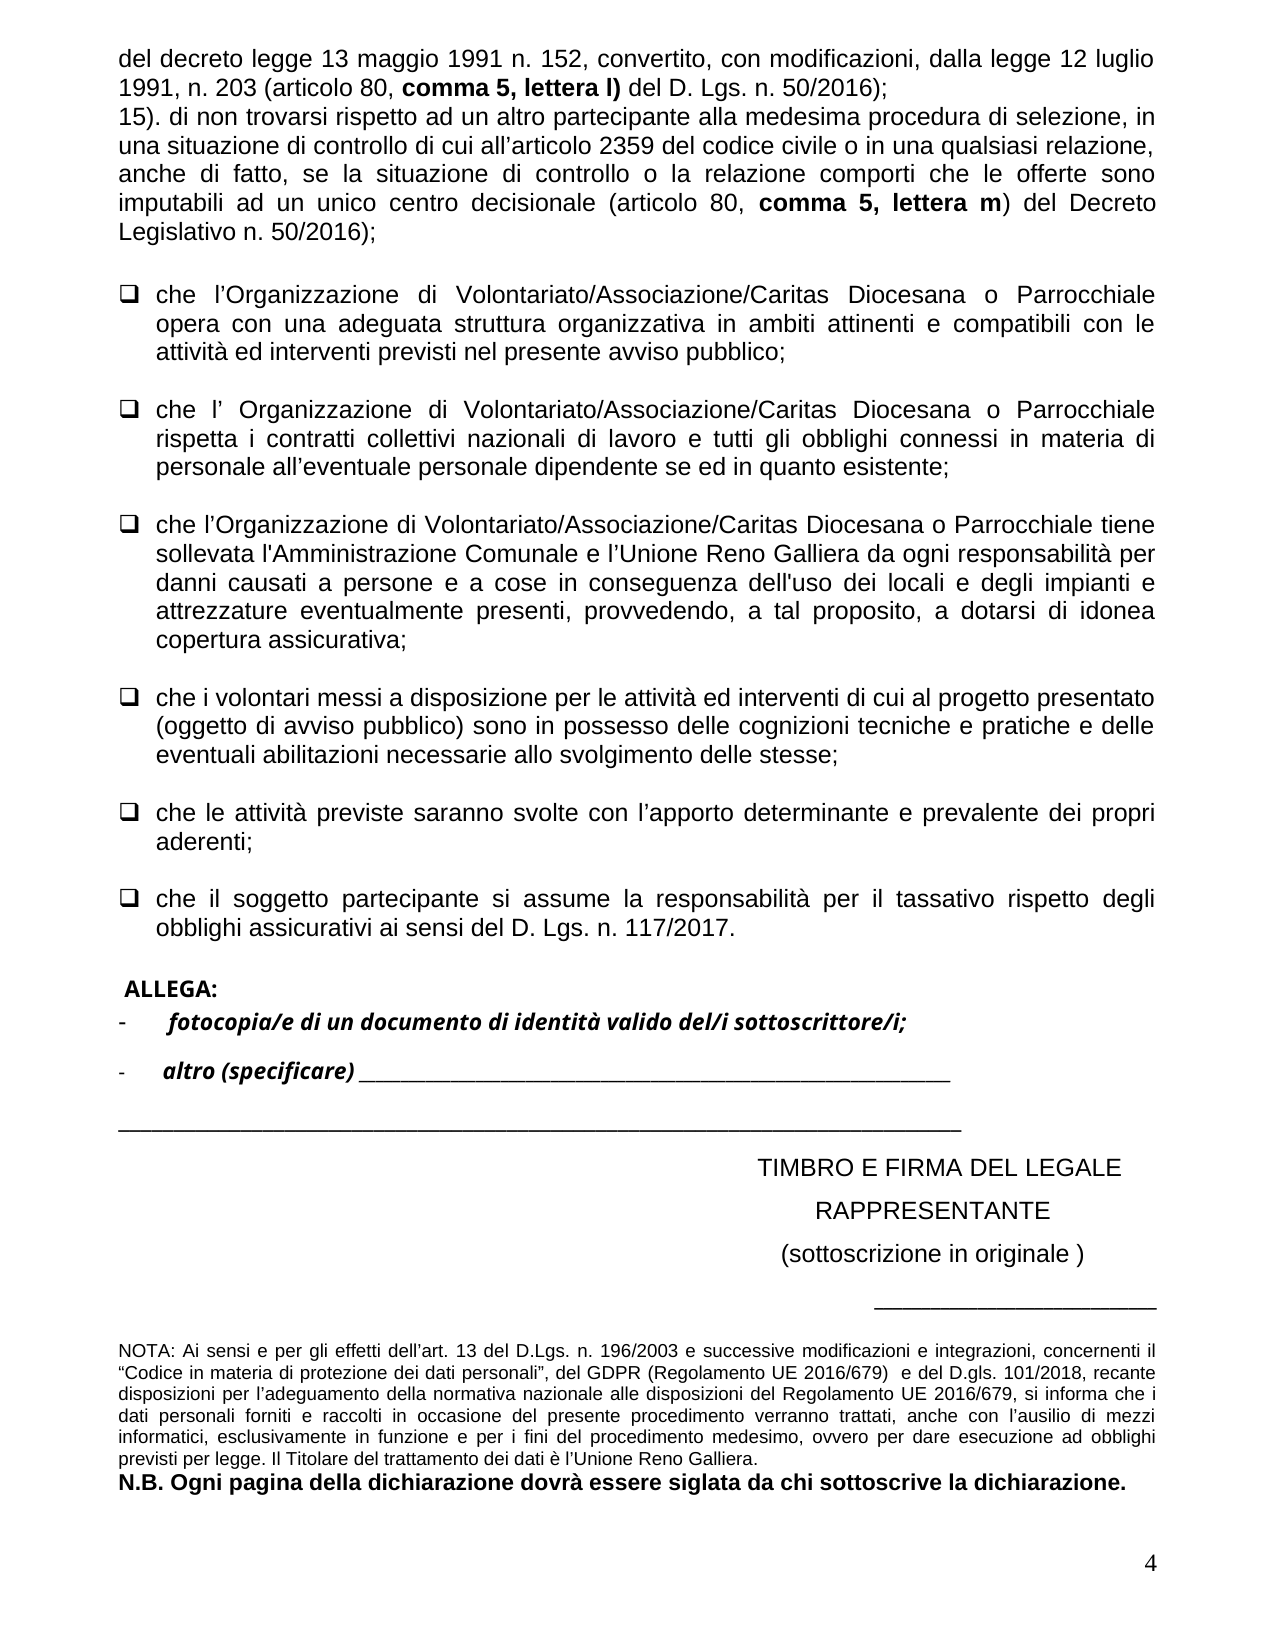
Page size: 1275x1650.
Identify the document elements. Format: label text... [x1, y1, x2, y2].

text NOTA: Ai sensi e per gli effetti dell’art. 13 del D.Lgs. n. 196/2003 e successive modificazioni e integrazioni, concernenti il “Codice in materia di protezione dei dati personali”, del GDPR (Regolamento UE 2016/679) e del D.gls. 101/2018, recante disposizioni per l’adeguamento della normativa nazionale alle disposizioni del Regolamento UE 2016/679, si informa che i dati personali forniti e raccolti in occasione del presente procedimento verranno trattati, anche con l’ausilio di mezzi informatici, esclusivamente in funzione e per i fini del procedimento medesimo, ovvero per dare esecuzione ad obblighi previsti per legge. Il Titolare del trattamento dei dati è l’Unione Reno Galliera. [118, 1340, 1157, 1469]
list che l’Organizzazione di Volontariato/Associazione/Caritas Diocesana o Parrocchiale tiene sollevata l'Amministrazione Comunale e l’Unione Reno Galliera da ogni responsabilità per danni causati a persone e a cose in conseguenza dell'uso dei locali e degli impianti e attrezzature eventualmente presenti, provvedendo, a tal proposito, a dotarsi di idonea copertura assicurativa; [118, 510, 1157, 654]
list che le attività previste saranno svolte con l’apporto determinante e prevalente dei propri aderenti; [118, 798, 1157, 855]
text N.B. Ogni pagina della dichiarazione dovrà essere siglata da chi sottoscrive la dichiarazione. [118, 1469, 1157, 1496]
text allega: [118, 973, 1143, 1004]
text ____________________________________________________________________________ [118, 1102, 1157, 1136]
text - fotocopia/e di un documento di identità valido del/i sottoscrittore/i; [118, 1004, 1143, 1038]
text TIMBRO E FIRMA DEL LEGALE RAPPRESENTANTE [709, 1153, 1157, 1225]
text 15). di non trovarsi rispetto ad un altro partecipante alla medesima procedura di selezione, in una situazione di controllo di cui all’articolo 2359 del codice civile o in una qualsiasi relazione, anche di fatto, se la situazione di controllo o la relazione comporti che le offerte sono imputabili ad un unico centro decisionale (articolo 80, comma 5, lettera m) del Decreto Legislativo n. 50/2016); [118, 102, 1157, 246]
text - altro (specificare) _______________________________________________________________________ [118, 1055, 1143, 1086]
list che il soggetto partecipante si assume la responsabilità per il tassativo rispetto degli obblighi assicurativi ai sensi del D. Lgs. n. 117/2017. [118, 884, 1157, 942]
text del decreto legge 13 maggio 1991 n. 152, convertito, con modificazioni, dalla legge 12 luglio 1991, n. 203 (articolo 80, comma 5, lettera l) del D. Lgs. n. 50/2016); [118, 44, 1157, 102]
text ______________________________ [118, 1282, 1157, 1314]
list che i volontari messi a disposizione per le attività ed interventi di cui al progetto presentato (oggetto di avviso pubblico) sono in possesso delle cognizioni tecniche e pratiche e delle eventuali abilitazioni necessarie allo svolgimento delle stesse; [118, 682, 1157, 769]
text (sottoscrizione in originale ) [709, 1239, 1157, 1268]
list che l’Organizzazione di Volontariato/Associazione/Caritas Diocesana o Parrocchiale opera con una adeguata struttura organizzativa in ambiti attinenti e compatibili con le attività ed interventi previsti nel presente avviso pubblico; [118, 280, 1157, 366]
list che l’ Organizzazione di Volontariato/Associazione/Caritas Diocesana o Parrocchiale rispetta i contratti collettivi nazionali di lavoro e tutti gli obblighi connessi in materia di personale all’eventuale personale dipendente se ed in quanto esistente; [118, 395, 1157, 481]
